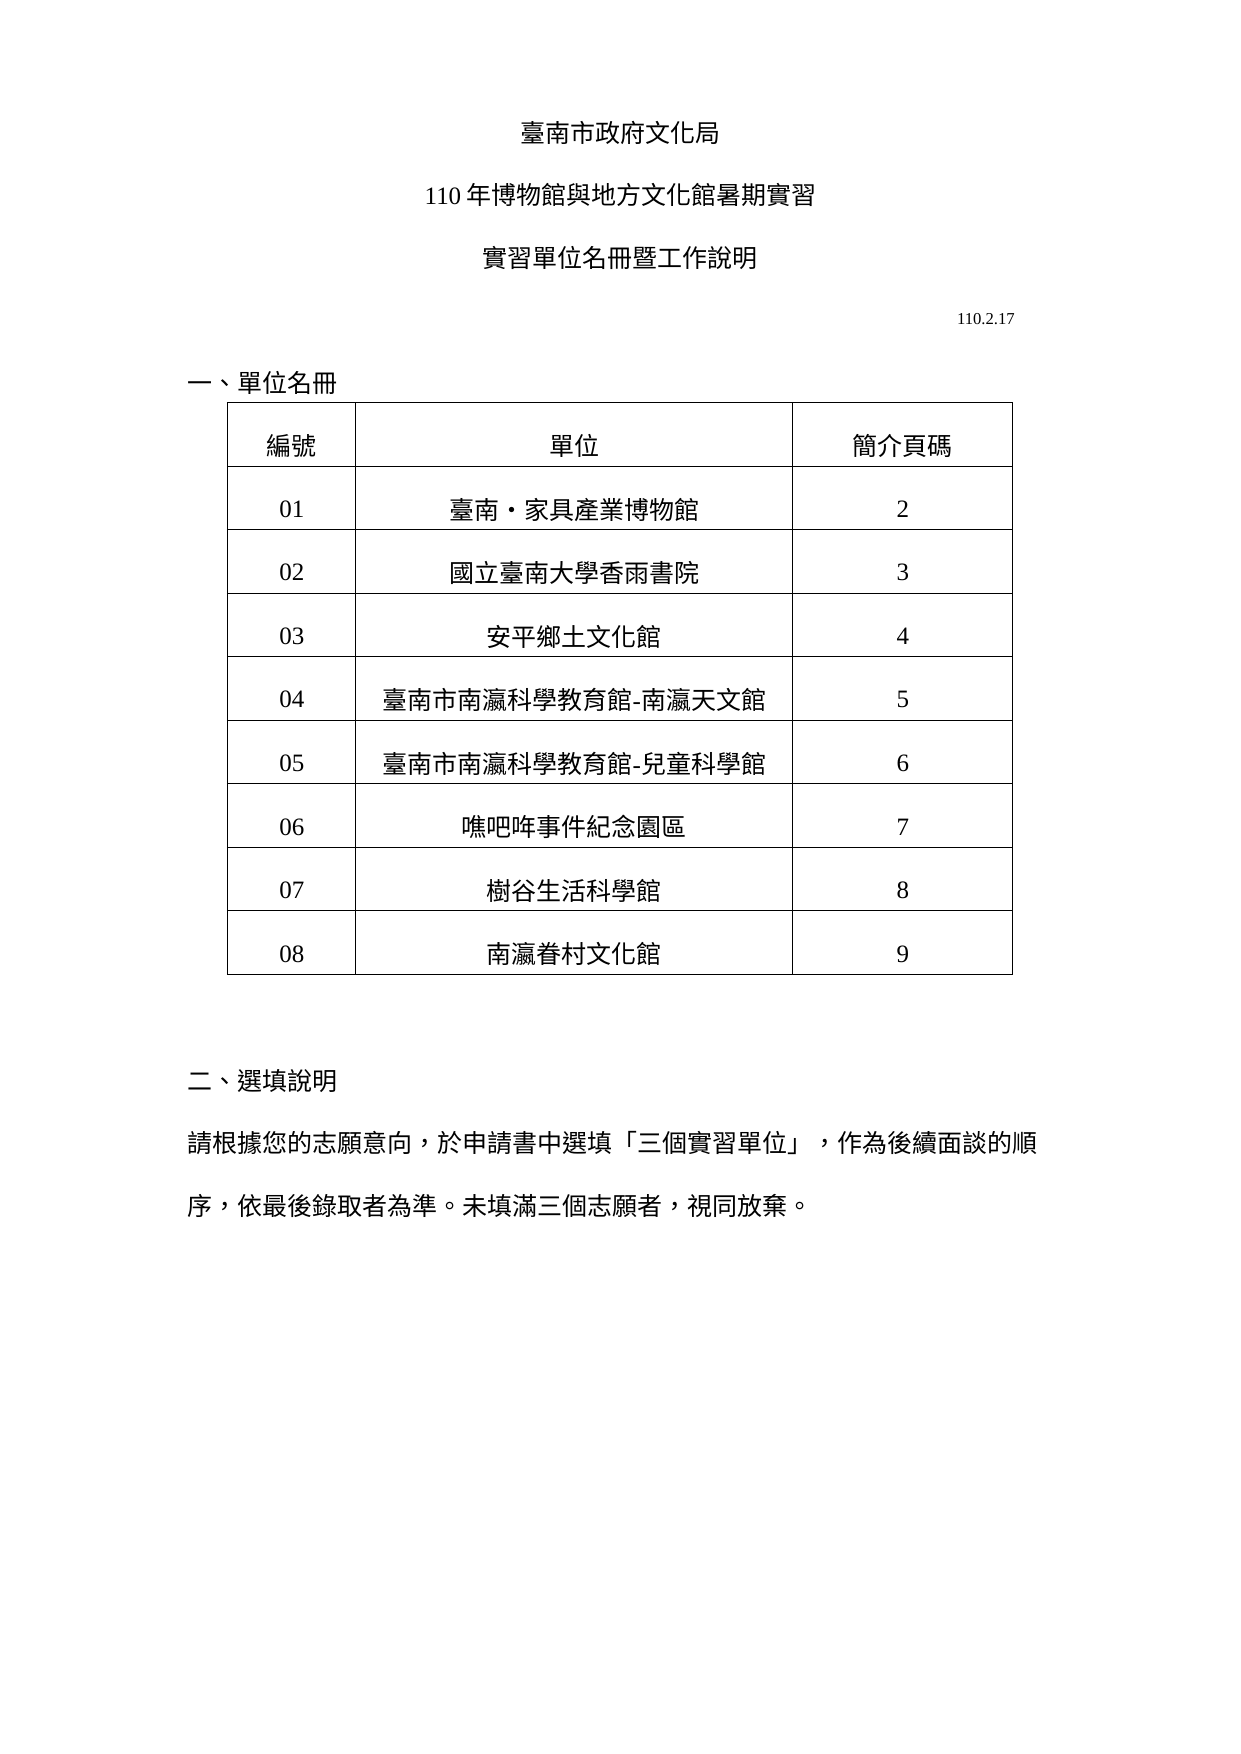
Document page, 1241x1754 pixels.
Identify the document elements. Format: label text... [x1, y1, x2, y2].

table_header 編號 [228, 403, 355, 466]
table_cell 噍吧哖事件紀念園區 [356, 784, 792, 847]
text 110年博物館與地方文化館暑期實習 [187, 152, 1053, 214]
table_cell 02 [228, 530, 355, 593]
table_cell 9 [793, 911, 1012, 974]
table_cell 8 [793, 848, 1012, 910]
table_cell 5 [793, 657, 1012, 720]
text 一、單位名冊 [187, 339, 1053, 402]
table_cell 03 [228, 594, 355, 656]
table_cell 臺南•家具產業博物館 [356, 467, 792, 529]
text 110.2.17 [187, 277, 1014, 339]
table_header 單位 [356, 403, 792, 466]
table_cell 臺南市南瀛科學教育館-南瀛天文館 [356, 657, 792, 720]
table_cell 4 [793, 594, 1012, 656]
text 臺南市政府文化局 [187, 89, 1053, 152]
table_header 簡介頁碼 [793, 403, 1012, 466]
table_cell 6 [793, 721, 1012, 783]
table_cell 04 [228, 657, 355, 720]
table_cell 06 [228, 784, 355, 847]
table_cell 07 [228, 848, 355, 910]
table_cell 01 [228, 467, 355, 529]
text 請根據您的志願意向，於申請書中選填「三個實習單位」，作為後續面談的順序，依最後錄取者為準。未填滿三個志願者，視同放棄。 [187, 1100, 1053, 1225]
table_cell 南瀛眷村文化館 [356, 911, 792, 974]
table_cell 05 [228, 721, 355, 783]
text 實習單位名冊暨工作說明 [187, 214, 1053, 277]
table_cell 2 [793, 467, 1012, 529]
text 二、選填說明 [187, 1037, 1053, 1100]
table_cell 3 [793, 530, 1012, 593]
table_cell 樹谷生活科學館 [356, 848, 792, 910]
table_cell 08 [228, 911, 355, 974]
table_cell 安平鄉土文化館 [356, 594, 792, 656]
table_cell 7 [793, 784, 1012, 847]
table_cell 臺南市南瀛科學教育館-兒童科學館 [356, 721, 792, 783]
table_cell 國立臺南大學香雨書院 [356, 530, 792, 593]
